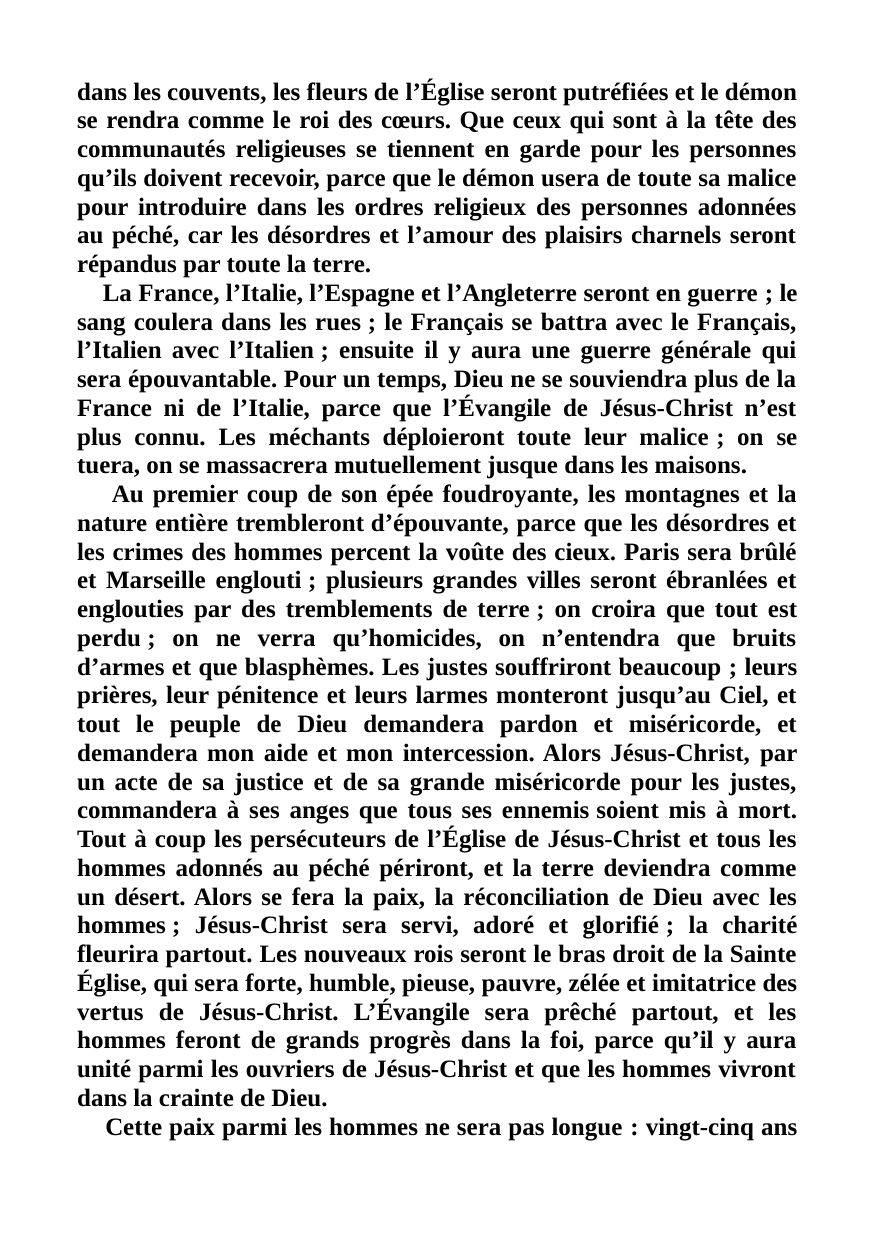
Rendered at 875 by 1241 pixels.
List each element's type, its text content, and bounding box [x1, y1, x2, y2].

text La France, l’Italie, l’Espagne et l’Angleterre seront en guerre ; le sang coulera dans les rues ; le Français se battra avec le Français, l’Italien avec l’Italien ; ensuite il y aura une guerre générale qui sera épouvantable. Pour un temps, Dieu ne se souviendra plus de la France ni de l’Italie, parce que l’Évangile de Jésus-Christ n’est plus connu. Les méchants déploieront toute leur malice ; on se tuera, on se massacrera mutuellement jusque dans les maisons. [77, 278, 797, 479]
text Cette paix parmi les hommes ne sera pas longue : vingt-cinq ans [77, 1112, 797, 1141]
text dans les couvents, les fleurs de l’Église seront putréfiées et le démon se rendra comme le roi des cœurs. Que ceux qui sont à la tête des communautés religieuses se tiennent en garde pour les personnes qu’ils doivent recevoir, parce que le démon usera de toute sa malice pour introduire dans les ordres religieux des personnes adonnées au péché, car les désordres et l’amour des plaisirs charnels seront répandus par toute la terre. [77, 77, 797, 278]
text Au premier coup de son épée foudroyante, les montagnes et la nature entière trembleront d’épouvante, parce que les désordres et les crimes des hommes percent la voûte des cieux. Paris sera brûlé et Marseille englouti ; plusieurs grandes villes seront ébranlées et englouties par des tremblements de terre ; on croira que tout est perdu ; on ne verra qu’homicides, on n’entendra que bruits d’armes et que blasphèmes. Les justes souffriront beaucoup ; leurs prières, leur pénitence et leurs larmes monteront jusqu’au Ciel, et tout le peuple de Dieu demandera pardon et miséricorde, et demandera mon aide et mon intercession. Alors Jésus-Christ, par un acte de sa justice et de sa grande miséricorde pour les justes, commandera à ses anges que tous ses ennemis soient mis à mort. Tout à coup les persécuteurs de l’Église de Jésus-Christ et tous les hommes adonnés au péché périront, et la terre deviendra comme un désert. Alors se fera la paix, la réconciliation de Dieu avec les hommes ; Jésus-Christ sera servi, adoré et glorifié ; la charité fleurira partout. Les nouveaux rois seront le bras droit de la Sainte Église, qui sera forte, humble, pieuse, pauvre, zélée et imitatrice des vertus de Jésus-Christ. L’Évangile sera prêché partout, et les hommes feront de grands progrès dans la foi, parce qu’il y aura unité parmi les ouvriers de Jésus-Christ et que les hommes vivront dans la crainte de Dieu. [77, 479, 797, 1112]
